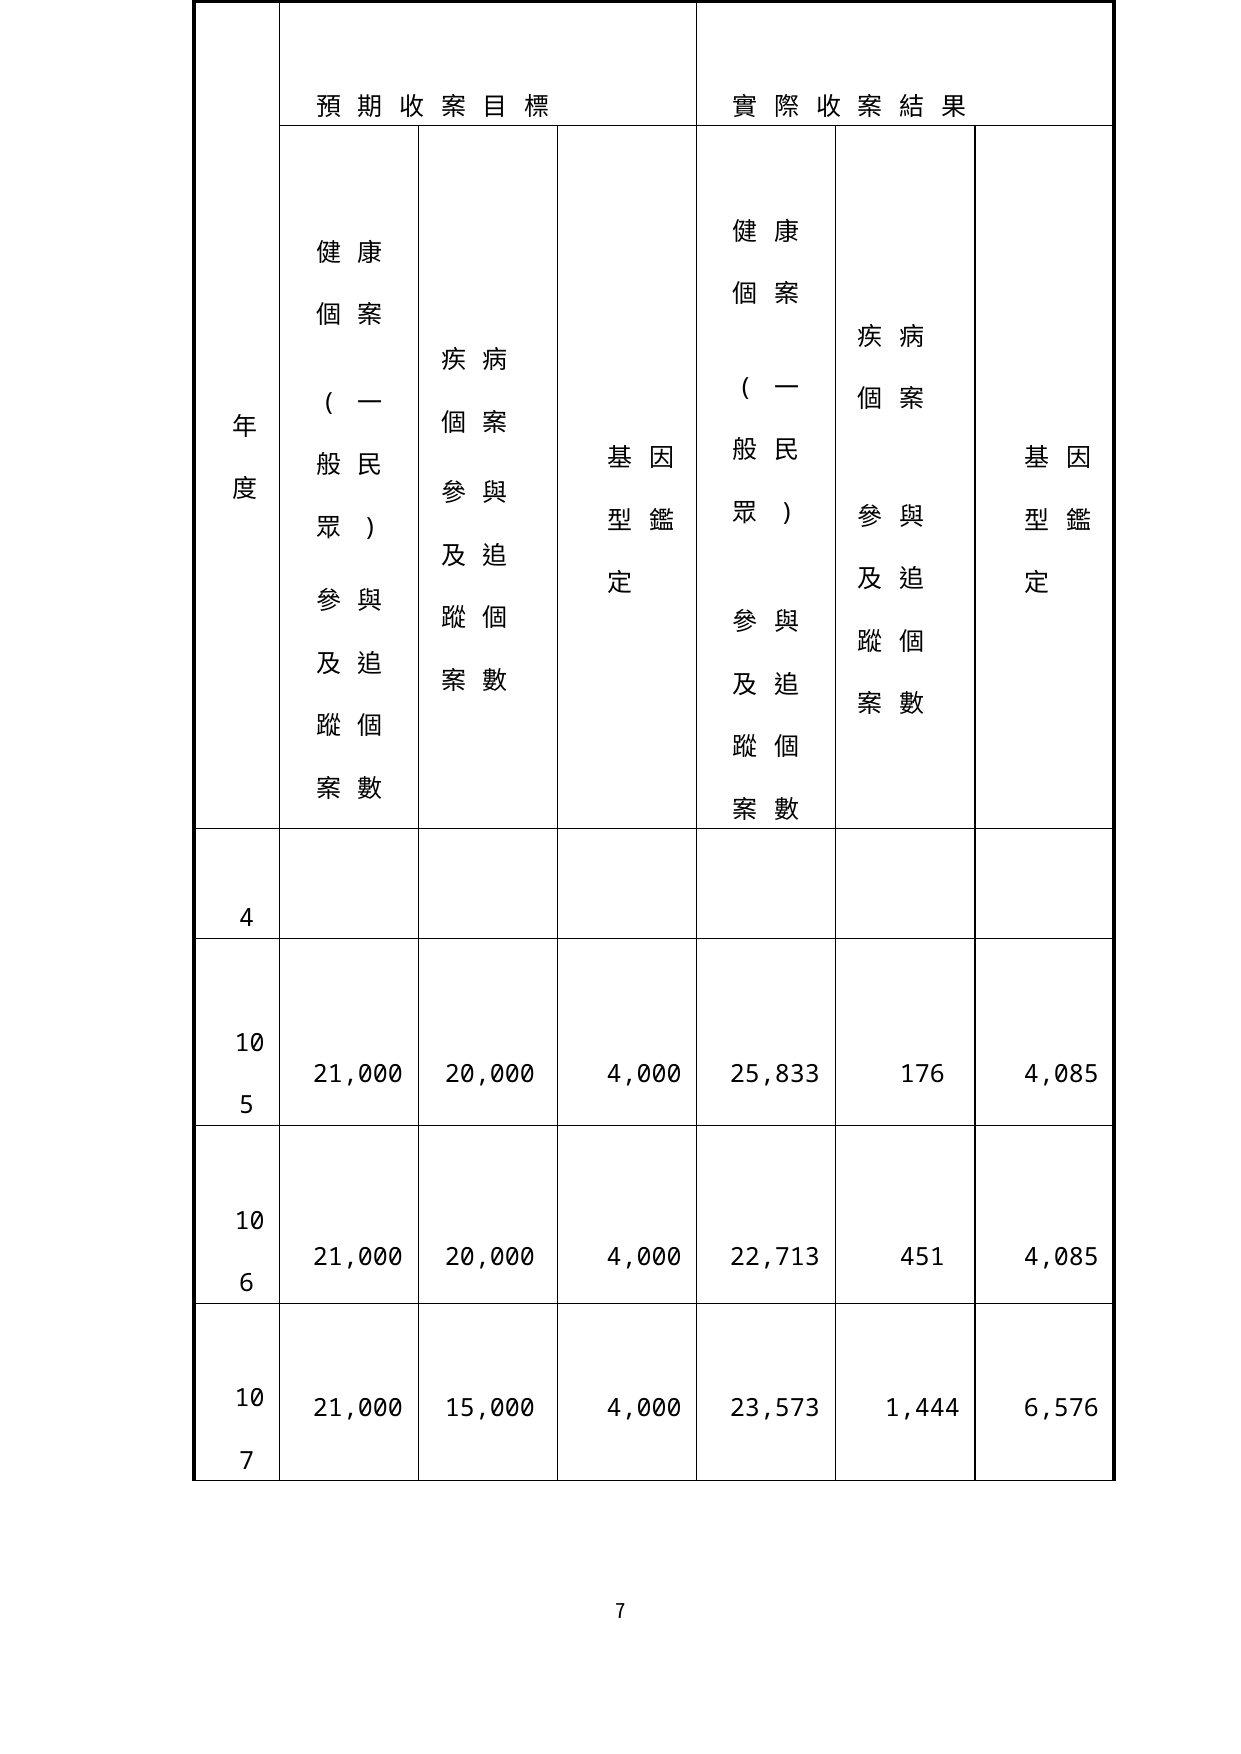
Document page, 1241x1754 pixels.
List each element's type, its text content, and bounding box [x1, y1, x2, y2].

table_cell 4,085 [976, 939, 1112, 1125]
table_cell 4,000 [558, 1304, 696, 1480]
table_cell 4,085 [976, 1126, 1112, 1303]
table_cell [419, 829, 557, 937]
table_cell 20,000 [419, 1126, 557, 1303]
table_cell 疾病個案 參與及追蹤個案數 [419, 126, 557, 828]
table_header 實際收案結果 [697, 3, 1112, 125]
table_cell 105 [196, 939, 279, 1125]
table_cell [558, 829, 696, 937]
table_cell 6,576 [976, 1304, 1112, 1480]
table_header 預期收案目標 [280, 3, 696, 125]
table_cell [697, 829, 835, 937]
table_cell 健康個案 (一般民眾) 參與及追蹤個案數 [697, 126, 835, 828]
table_cell 21,000 [280, 1126, 418, 1303]
table_cell 23,573 [697, 1304, 835, 1480]
table_cell 20,000 [419, 939, 557, 1125]
table_cell 4 [196, 829, 279, 937]
table_cell 25,833 [697, 939, 835, 1125]
table_cell 健康個案 (一般民眾) 參與及追蹤個案數 [280, 126, 418, 828]
table_cell 21,000 [280, 1304, 418, 1480]
table_header 年度 [196, 3, 279, 828]
table_cell 基因型鑑定 [976, 126, 1112, 828]
table_cell 4,000 [558, 1126, 696, 1303]
table_cell [280, 829, 418, 937]
table_cell 22,713 [697, 1126, 835, 1303]
table_cell 107 [196, 1304, 279, 1480]
table_cell 176 [836, 939, 974, 1125]
table_cell 1,444 [836, 1304, 974, 1480]
table_cell [976, 829, 1112, 937]
table_cell 疾病個案 參與及追蹤個案數 [836, 126, 974, 828]
table_cell 基因型鑑定 [558, 126, 696, 828]
table_cell 21,000 [280, 939, 418, 1125]
table_cell 4,000 [558, 939, 696, 1125]
table_cell 451 [836, 1126, 974, 1303]
table_cell 106 [196, 1126, 279, 1303]
table_cell 15,000 [419, 1304, 557, 1480]
table_cell [836, 829, 974, 937]
